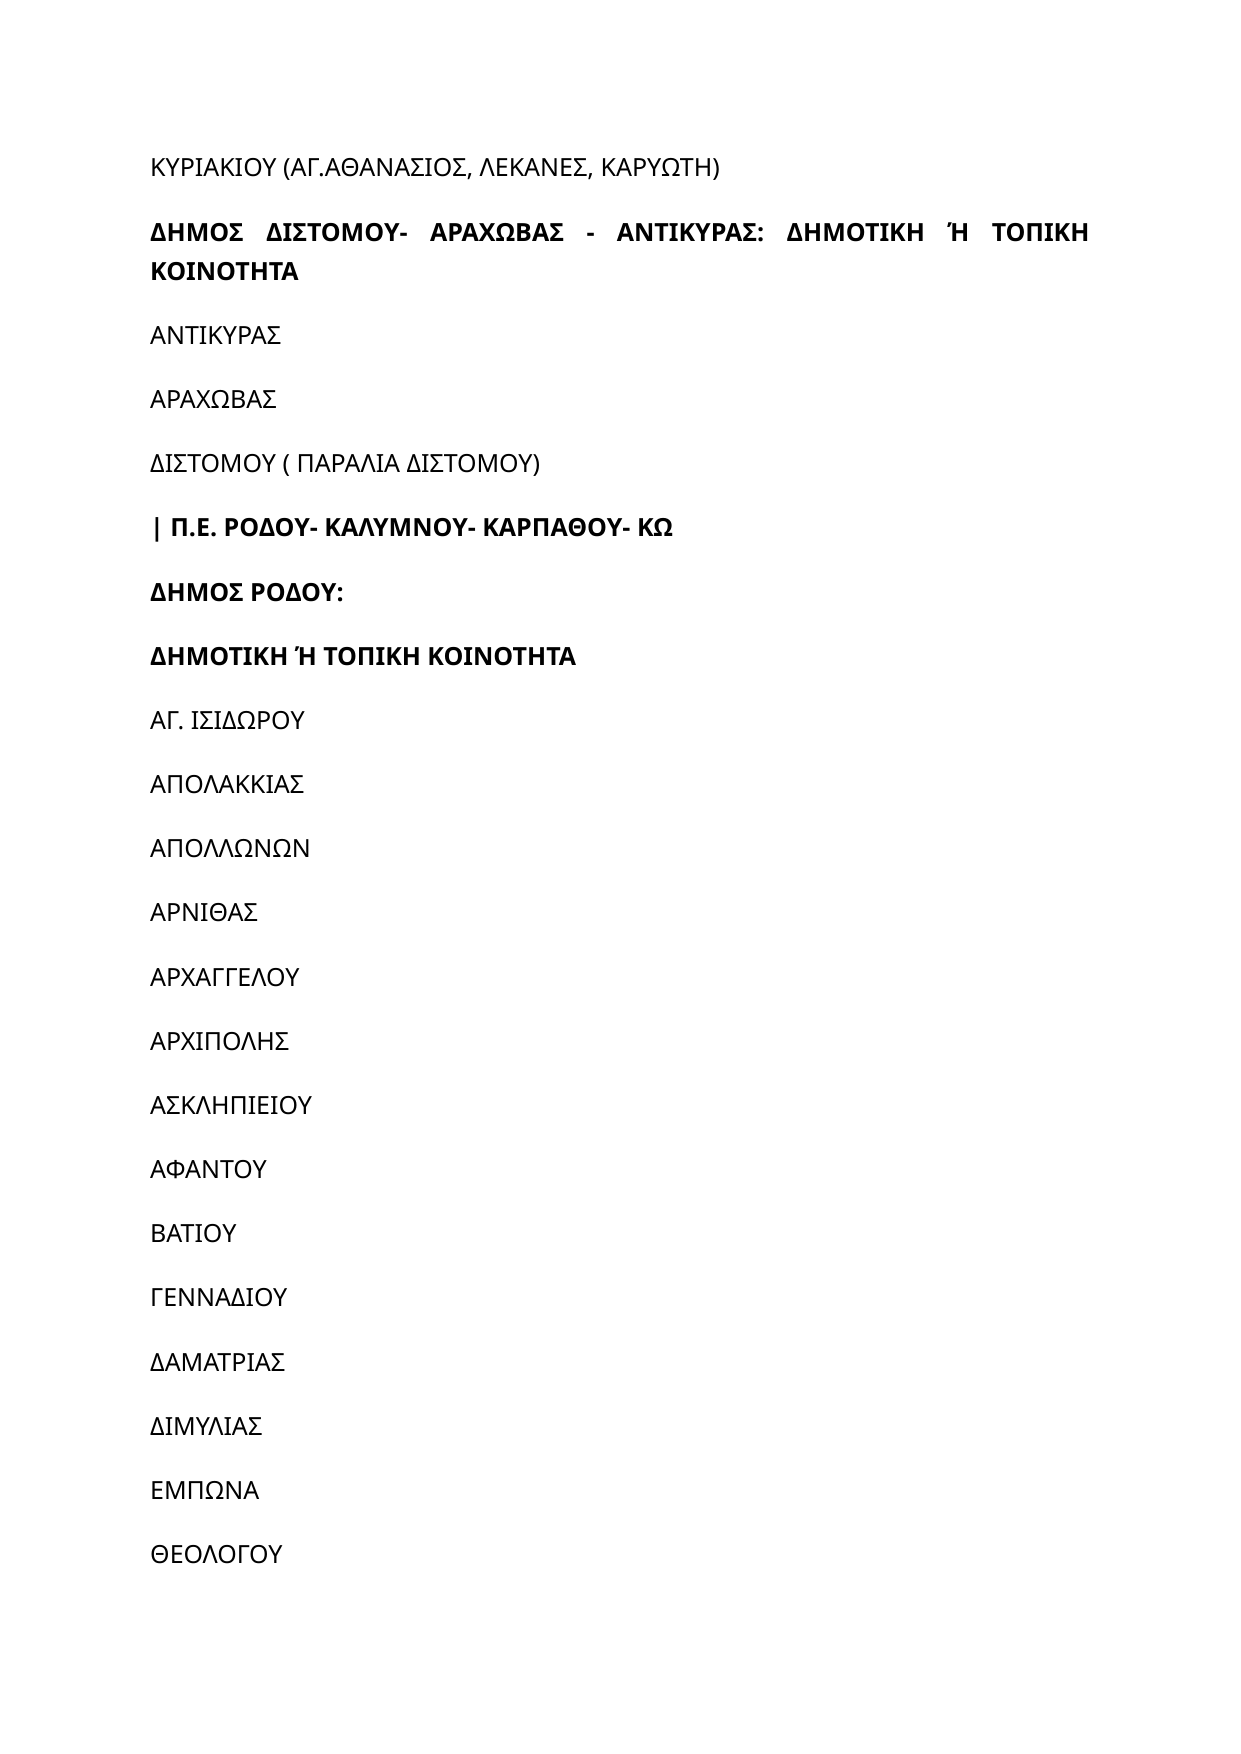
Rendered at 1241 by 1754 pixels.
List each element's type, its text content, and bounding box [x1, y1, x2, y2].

text ΔΙΣΤΟΜΟΥ ( ΠΑΡΑΛΙΑ ΔΙΣΤΟΜΟΥ) [150, 446, 1090, 480]
text ΑΓ. ΙΣΙΔΩΡΟΥ [150, 702, 1090, 737]
text ΑΝΤΙΚΥΡΑΣ [150, 317, 1090, 352]
text ΑΠΟΛΑΚΚΙΑΣ [150, 767, 1090, 801]
text ΕΜΠΩΝΑ [150, 1472, 1090, 1507]
text ΘΕΟΛΟΓΟΥ [150, 1537, 1090, 1571]
text ΒΑΤΙΟΥ [150, 1216, 1090, 1250]
text ΔΗΜΟΣ ΔΙΣΤΟΜΟΥ- ΑΡΑΧΩΒΑΣ - ΑΝΤΙΚΥΡΑΣ: ΔΗΜΟΤΙΚΗ Ή ΤΟΠΙΚΗ ΚΟΙΝΟΤΗΤΑ [150, 214, 1090, 287]
text ΔΑΜΑΤΡΙΑΣ [150, 1344, 1090, 1378]
text ΑΡΧΙΠΟΛΗΣ [150, 1023, 1090, 1057]
text ΑΣΚΛΗΠΙΕΙΟΥ [150, 1087, 1090, 1122]
text ΔΙΜΥΛΙΑΣ [150, 1408, 1090, 1442]
text ΓΕΝΝΑΔΙΟΥ [150, 1280, 1090, 1314]
text | Π.Ε. ΡΟΔΟΥ- ΚΑΛΥΜΝΟΥ- ΚΑΡΠΑΘΟΥ- ΚΩ [150, 510, 1090, 544]
text ΑΠΟΛΛΩΝΩΝ [150, 831, 1090, 865]
text ΚΥΡΙΑΚΙΟΥ (ΑΓ.ΑΘΑΝΑΣΙΟΣ, ΛΕΚΑΝΕΣ, ΚΑΡΥΩΤΗ) [150, 150, 1090, 184]
text ΑΦΑΝΤΟΥ [150, 1152, 1090, 1186]
text ΑΡΧΑΓΓΕΛΟΥ [150, 959, 1090, 993]
text ΔΗΜΟΤΙΚΗ Ή ΤΟΠΙΚΗ ΚΟΙΝΟΤΗΤΑ [150, 638, 1090, 672]
text ΑΡΑΧΩΒΑΣ [150, 382, 1090, 416]
text ΔΗΜΟΣ ΡΟΔΟΥ: [150, 574, 1090, 608]
text ΑΡΝΙΘΑΣ [150, 895, 1090, 929]
